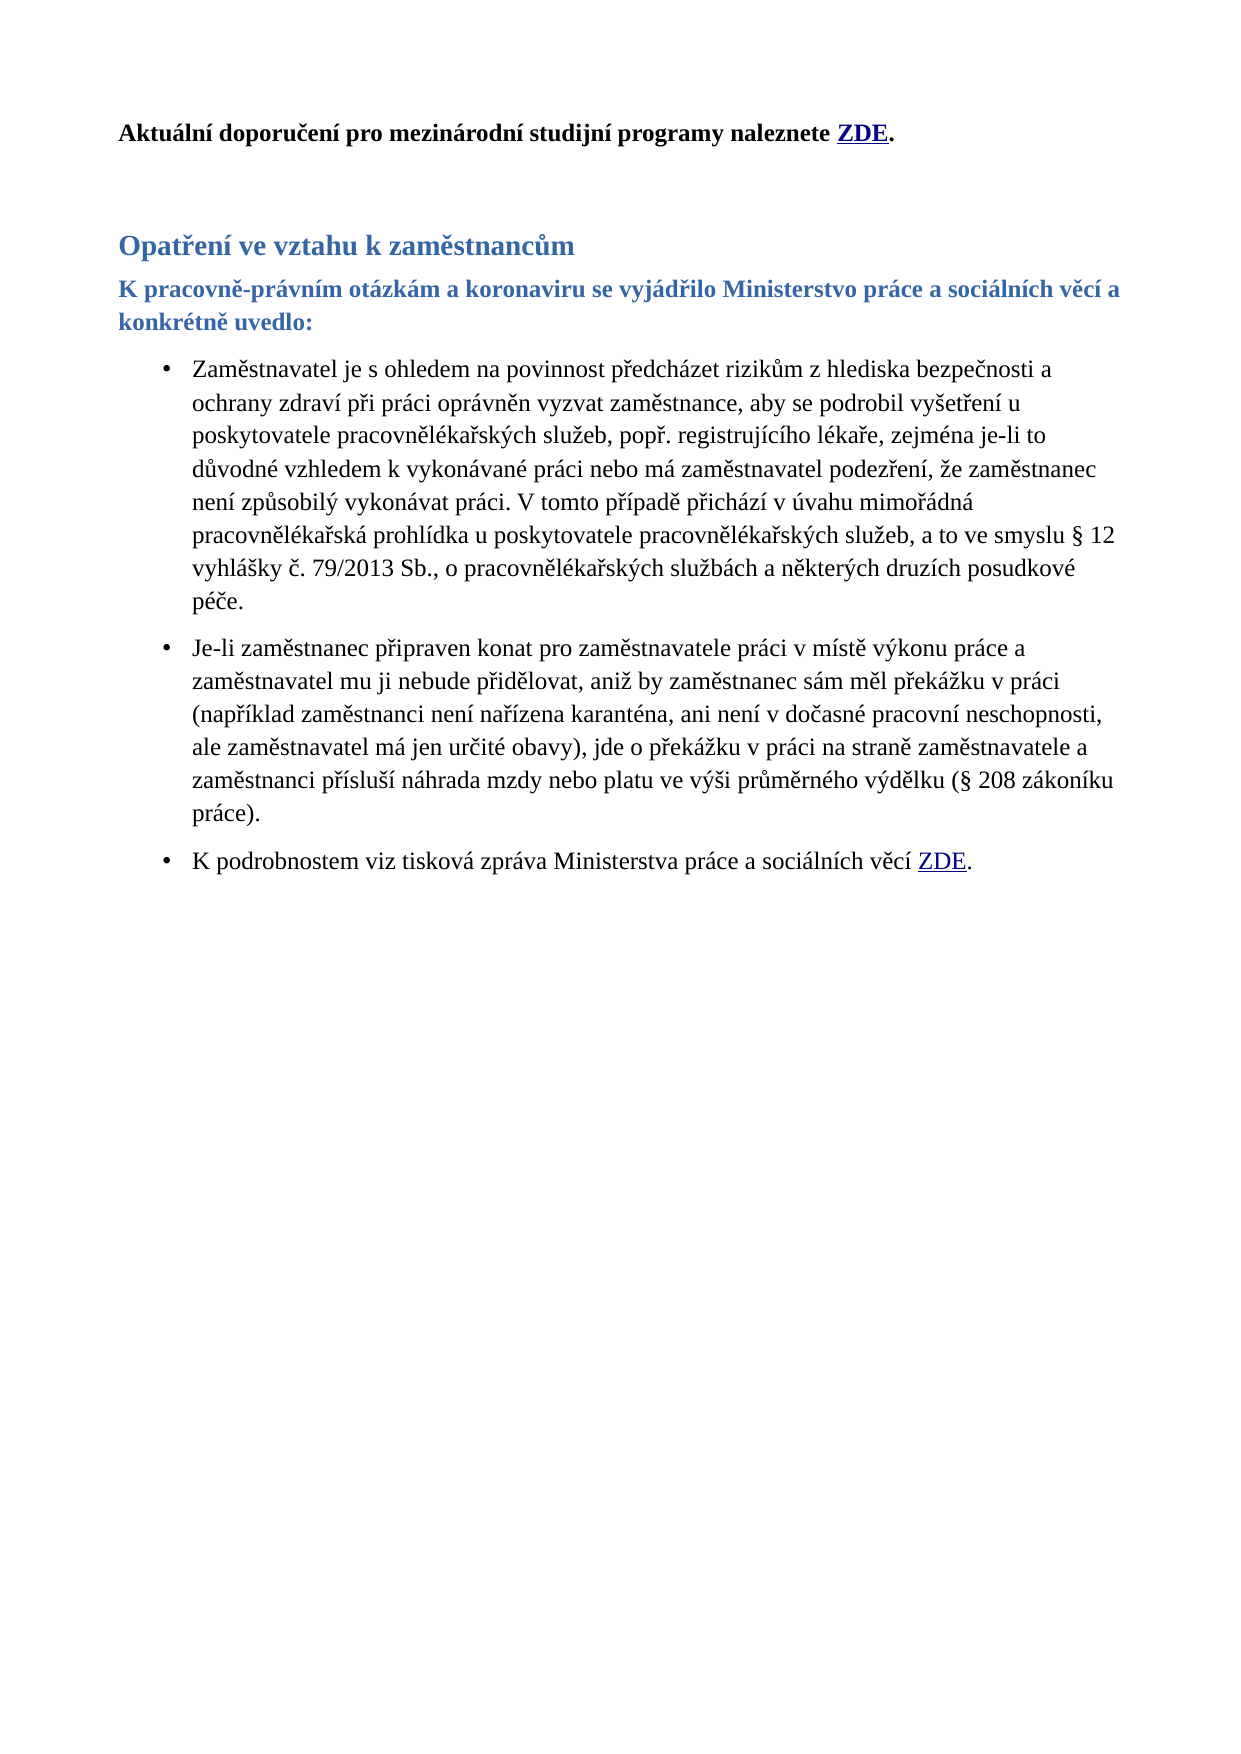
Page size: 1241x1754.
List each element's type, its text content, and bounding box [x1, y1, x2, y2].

list Zaměstnavatel je s ohledem na povinnost předcházet rizikům z hlediska bezpečnosti a ochrany zdraví při práci oprávněn vyzvat zaměstnance, aby se podrobil vyšetření u poskytovatele pracovnělékařských služeb, popř. registrujícího lékaře, zejména je-li to důvodné vzhledem k vykonávané práci nebo má zaměstnavatel podezření, že zaměstnanec není způsobilý vykonávat práci. V tomto případě přichází v úvahu mimořádná pracovnělékařská prohlídka u poskytovatele pracovnělékařských služeb, a to ve smyslu § 12 vyhlášky č. 79/2013 Sb., o pracovnělékařských službách a některých druzích posudkové péče. [162, 354, 1122, 614]
text Aktuální doporučení pro mezinárodní studijní programy naleznete ZDE. [118, 118, 1122, 147]
list K podrobnostem viz tisková zpráva Ministerstva práce a sociálních věcí ZDE. [162, 846, 1122, 875]
text K pracovně-právním otázkám a koronaviru se vyjádřilo Ministerstvo práce a sociálních věcí a konkrétně uvedlo: [118, 274, 1122, 336]
list Je-li zaměstnanec připraven konat pro zaměstnavatele práci v místě výkonu práce a zaměstnavatel mu ji nebude přidělovat, aniž by zaměstnanec sám měl překážku v práci (například zaměstnanci není nařízena karanténa, ani není v dočasné pracovní neschopnosti, ale zaměstnavatel má jen určité obavy), jde o překážku v práci na straně zaměstnavatele a zaměstnanci přísluší náhrada mzdy nebo platu ve výši průměrného výdělku (§ 208 zákoníku práce). [162, 633, 1122, 827]
subtitle Opatření ve vztahu k zaměstnancům [118, 228, 1122, 261]
